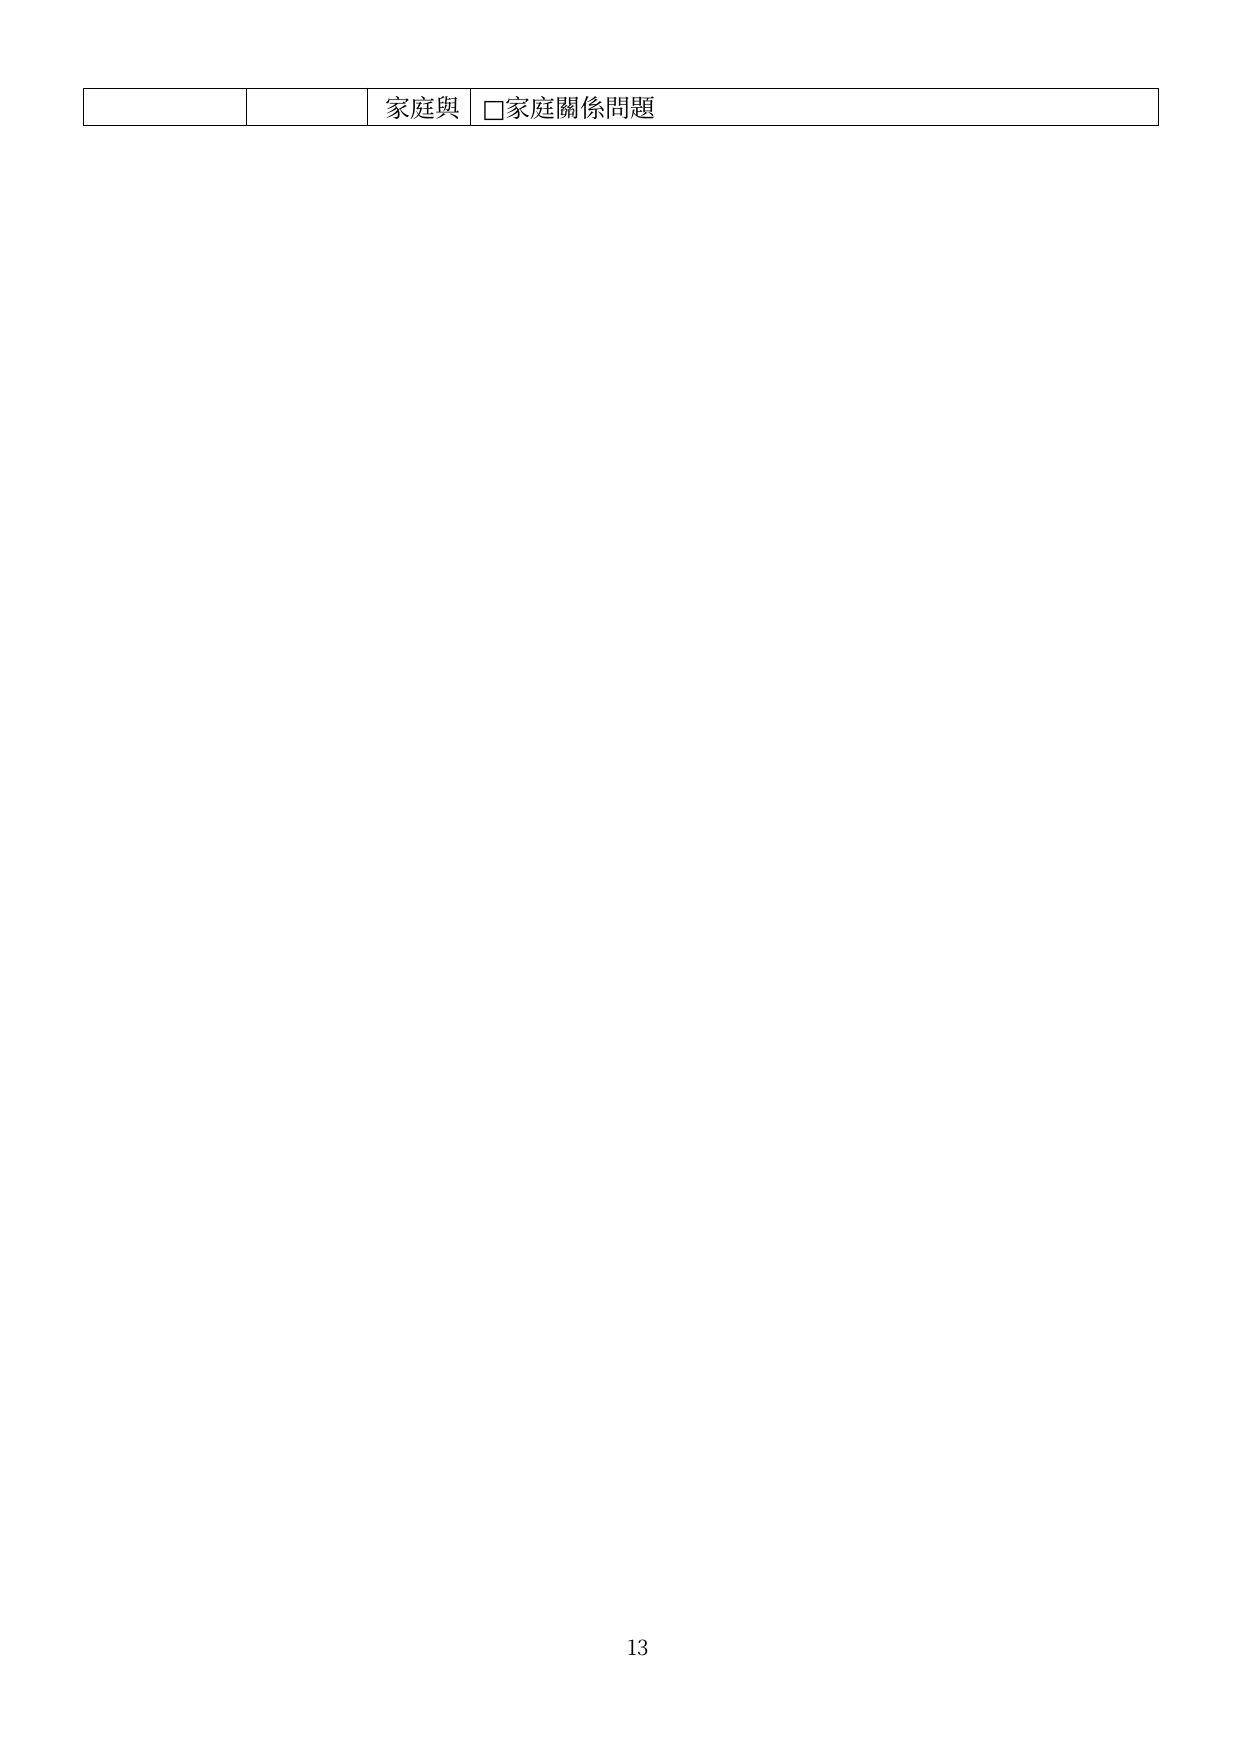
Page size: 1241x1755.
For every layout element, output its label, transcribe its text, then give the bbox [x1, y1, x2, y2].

table_cell [84, 89, 246, 125]
table_cell □家庭關係問題 [471, 89, 1158, 125]
table_cell [247, 89, 367, 125]
table_cell 家庭與 [368, 89, 470, 125]
